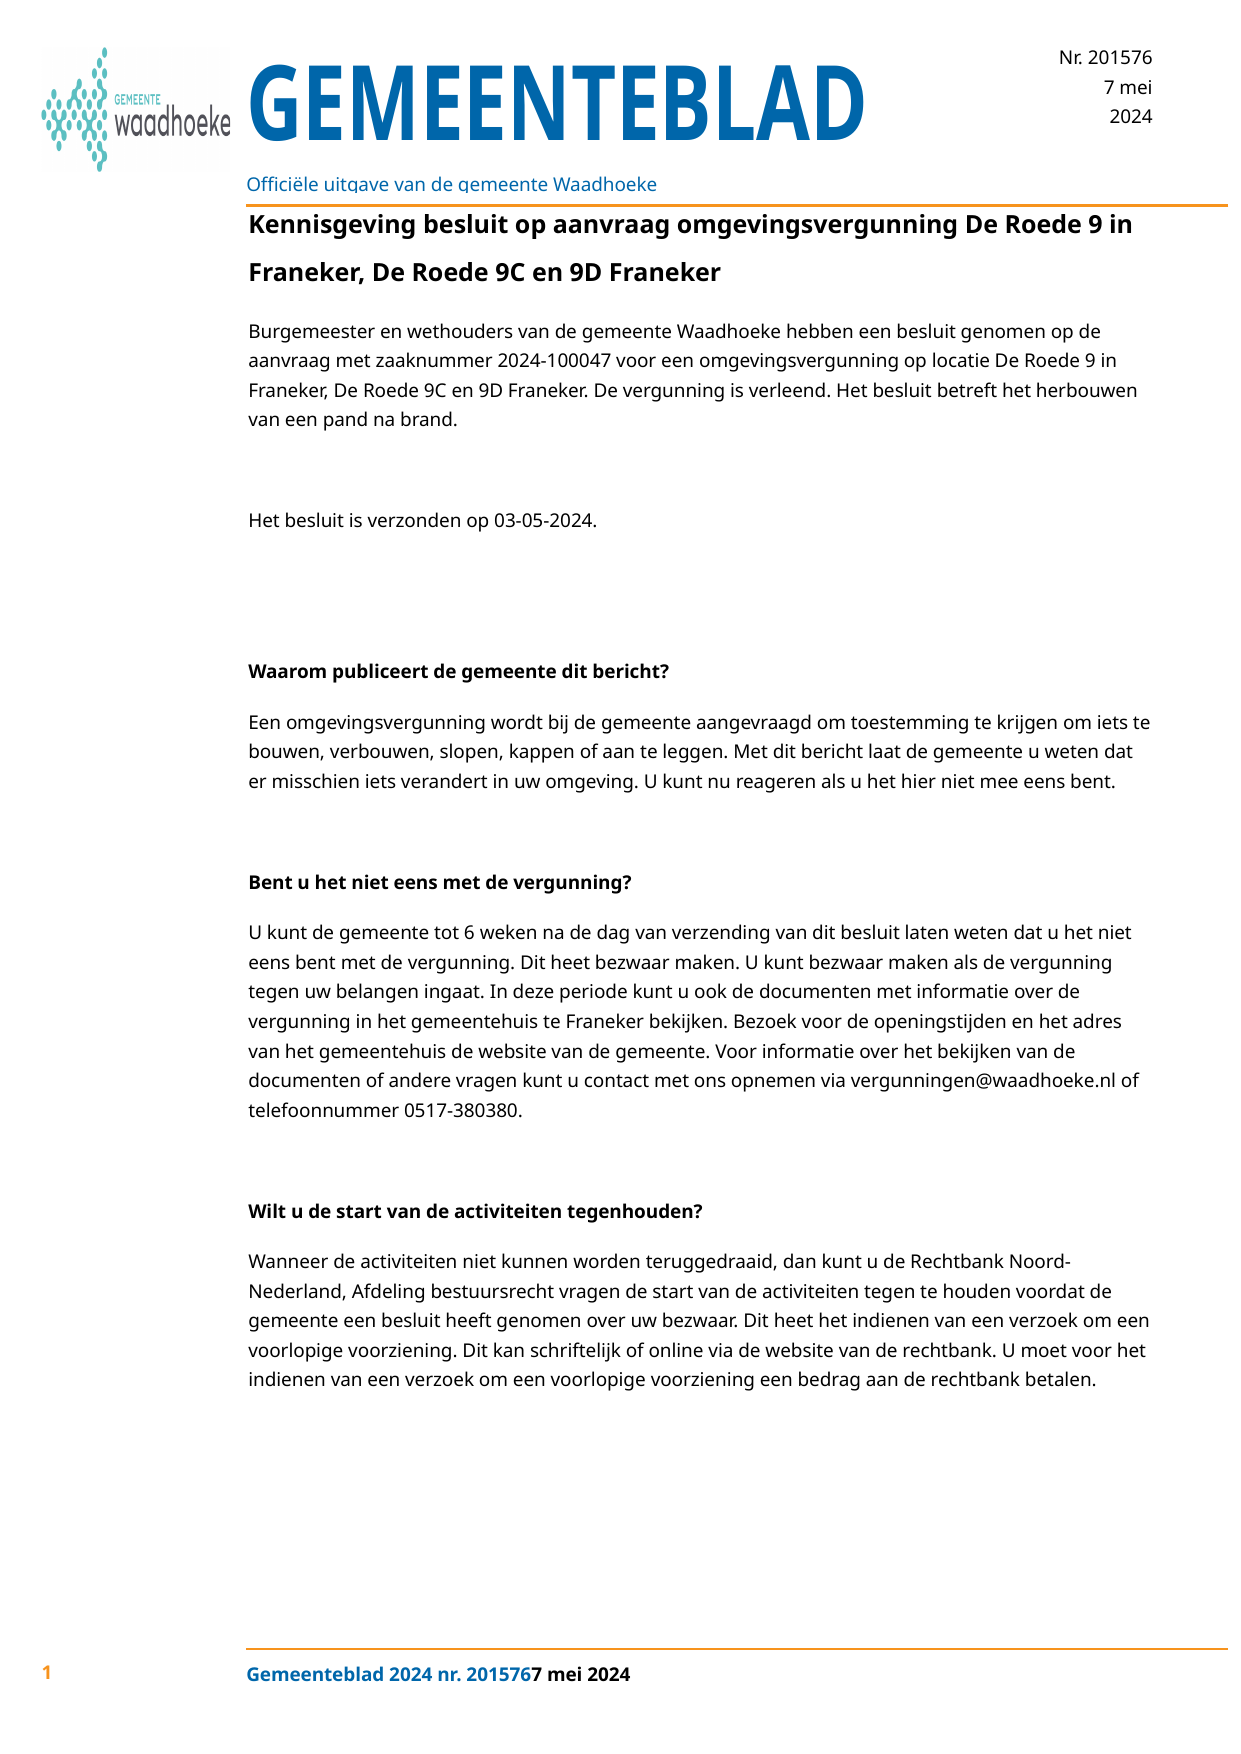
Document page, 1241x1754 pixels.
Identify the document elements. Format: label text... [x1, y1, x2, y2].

text Wilt u de start van de activiteiten tegenhouden? [248, 1198, 1152, 1224]
text Een omgevingsvergunning wordt bij de gemeente aangevraagd om toestemming te krijgen om iets te bouwen, verbouwen, slopen, kappen of aan te leggen. Met dit bericht laat de gemeente u weten dat er misschien iets verandert in uw omgeving. U kunt nu reageren als u het hier niet mee eens bent. [248, 709, 1152, 794]
text U kunt de gemeente tot 6 weken na de dag van verzending van dit besluit laten weten dat u het niet eens bent met de vergunning. Dit heet bezwaar maken. U kunt bezwaar maken als de vergunning tegen uw belangen ingaat. In deze periode kunt u ook de documenten met informatie over de vergunning in het gemeentehuis te Franeker bekijken. Bezoek voor de openingstijden en het adres van het gemeentehuis de website van de gemeente. Voor informatie over het bekijken van de documenten of andere vragen kunt u contact met ons opnemen via vergunningen@waadhoeke.nl of telefoonnummer 0517-380380. [248, 919, 1152, 1123]
text Wanneer de activiteiten niet kunnen worden teruggedraaid, dan kunt u de Rechtbank Noord-Nederland, Afdeling bestuursrecht vragen de start van de activiteiten tegen te houden voordat de gemeente een besluit heeft genomen over uw bezwaar. Dit heet het indienen van een verzoek om een voorlopige voorziening. Dit kan schriftelijk of online via de website van de rechtbank. U moet voor het indienen van een verzoek om een voorlopige voorziening een bedrag aan de rechtbank betalen. [248, 1248, 1152, 1392]
text Bent u het niet eens met de vergunning? [248, 869, 1152, 895]
text Kennisgeving besluit op aanvraag omgevingsvergunning De Roede 9 in Franeker, De Roede 9C en 9D Franeker [248, 207, 1152, 288]
picture [41, 47, 231, 172]
text Burgemeester en wethouders van de gemeente Waadhoeke hebben een besluit genomen op de aanvraag met zaaknummer 2024-100047 voor een omgevingsvergunning op locatie De Roede 9 in Franeker, De Roede 9C en 9D Franeker. De vergunning is verleend. Het besluit betreft het herbouwen van een pand na brand. [248, 318, 1152, 432]
text Het besluit is verzonden op 03-05-2024. [248, 507, 1152, 533]
text Waarom publiceert de gemeente dit bericht? [248, 659, 1152, 684]
